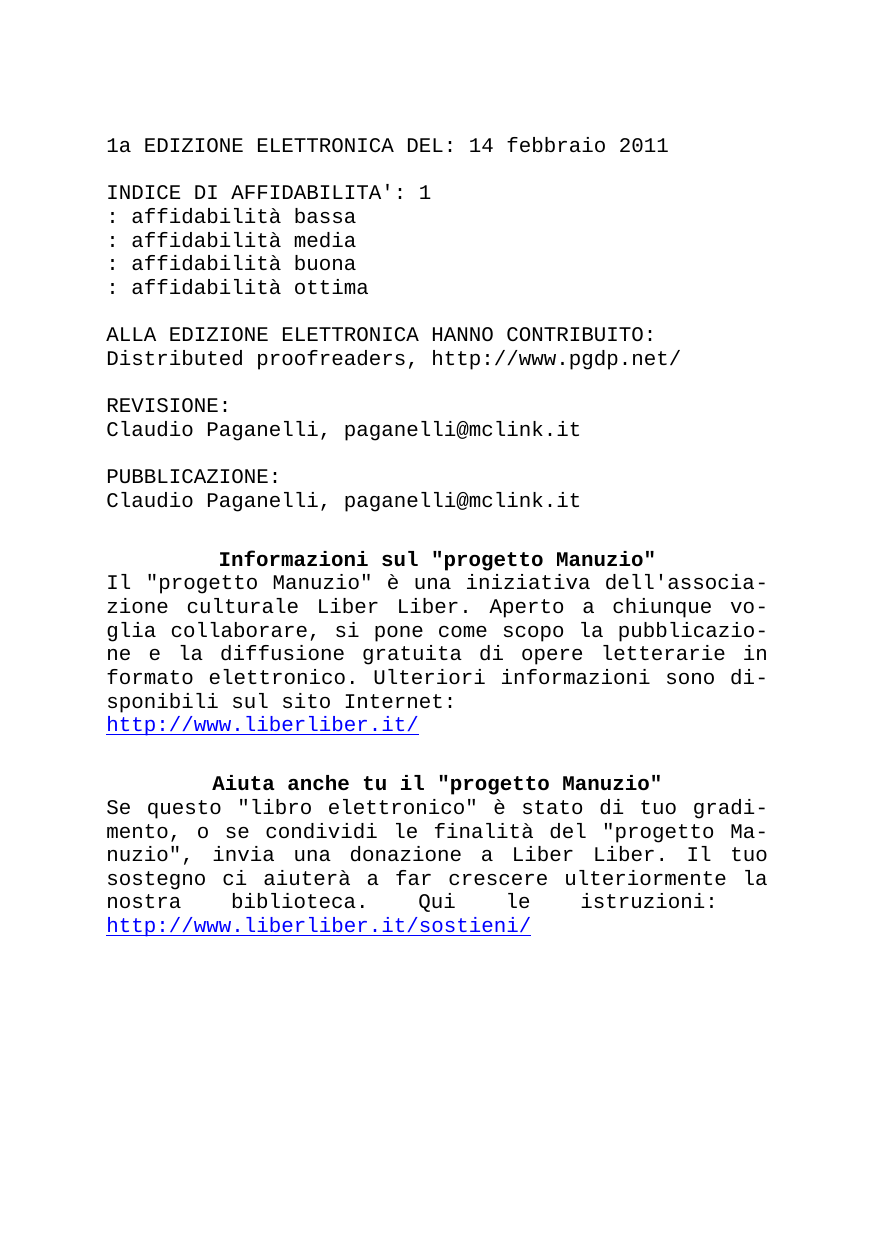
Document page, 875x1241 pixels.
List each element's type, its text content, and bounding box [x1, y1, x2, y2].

text Aiuta anche tu il "progetto Manuzio" [106, 773, 768, 797]
text : affidabilità buona [106, 253, 768, 277]
text Informazioni sul "progetto Manuzio" [106, 549, 768, 572]
text 1a EDIZIONE ELETTRONICA DEL: 14 febbraio 2011 [106, 135, 768, 159]
text : affidabilità media [106, 229, 768, 253]
text ALLA EDIZIONE ELETTRONICA HANNO CONTRIBUITO: [106, 324, 768, 348]
text Se questo "libro elettronico" è stato di tuo gradi­mento, o se condividi le finalità del "progetto Ma­nuzio", invia una donazione a Liber Liber. Il tuo sostegno ci aiuterà a far crescere ulteriormente la nostra biblioteca. Qui le istruzioni: http://www.liberliber.it/sostieni/ [106, 797, 768, 939]
text Claudio Paganelli, paganelli@mclink.it [106, 490, 768, 513]
text INDICE DI AFFIDABILITA': 1 [106, 182, 768, 206]
text : affidabilità ottima [106, 277, 768, 301]
text Il "progetto Manuzio" è una iniziativa dell'associa­zione culturale Liber Liber. Aperto a chiunque vo­glia collaborare, si pone come scopo la pubblicazio­ne e la diffusione gratuita di opere letterarie in formato elettronico. Ulteriori informazioni sono di­sponibili sul sito Internet: [106, 572, 768, 714]
text Distributed proofreaders, http://www.pgdp.net/ [106, 348, 768, 371]
text : affidabilità bassa [106, 206, 768, 229]
text PUBBLICAZIONE: [106, 466, 768, 490]
text http://www.liberliber.it/ [106, 714, 768, 738]
text Claudio Paganelli, paganelli@mclink.it [106, 419, 768, 442]
text REVISIONE: [106, 395, 768, 419]
